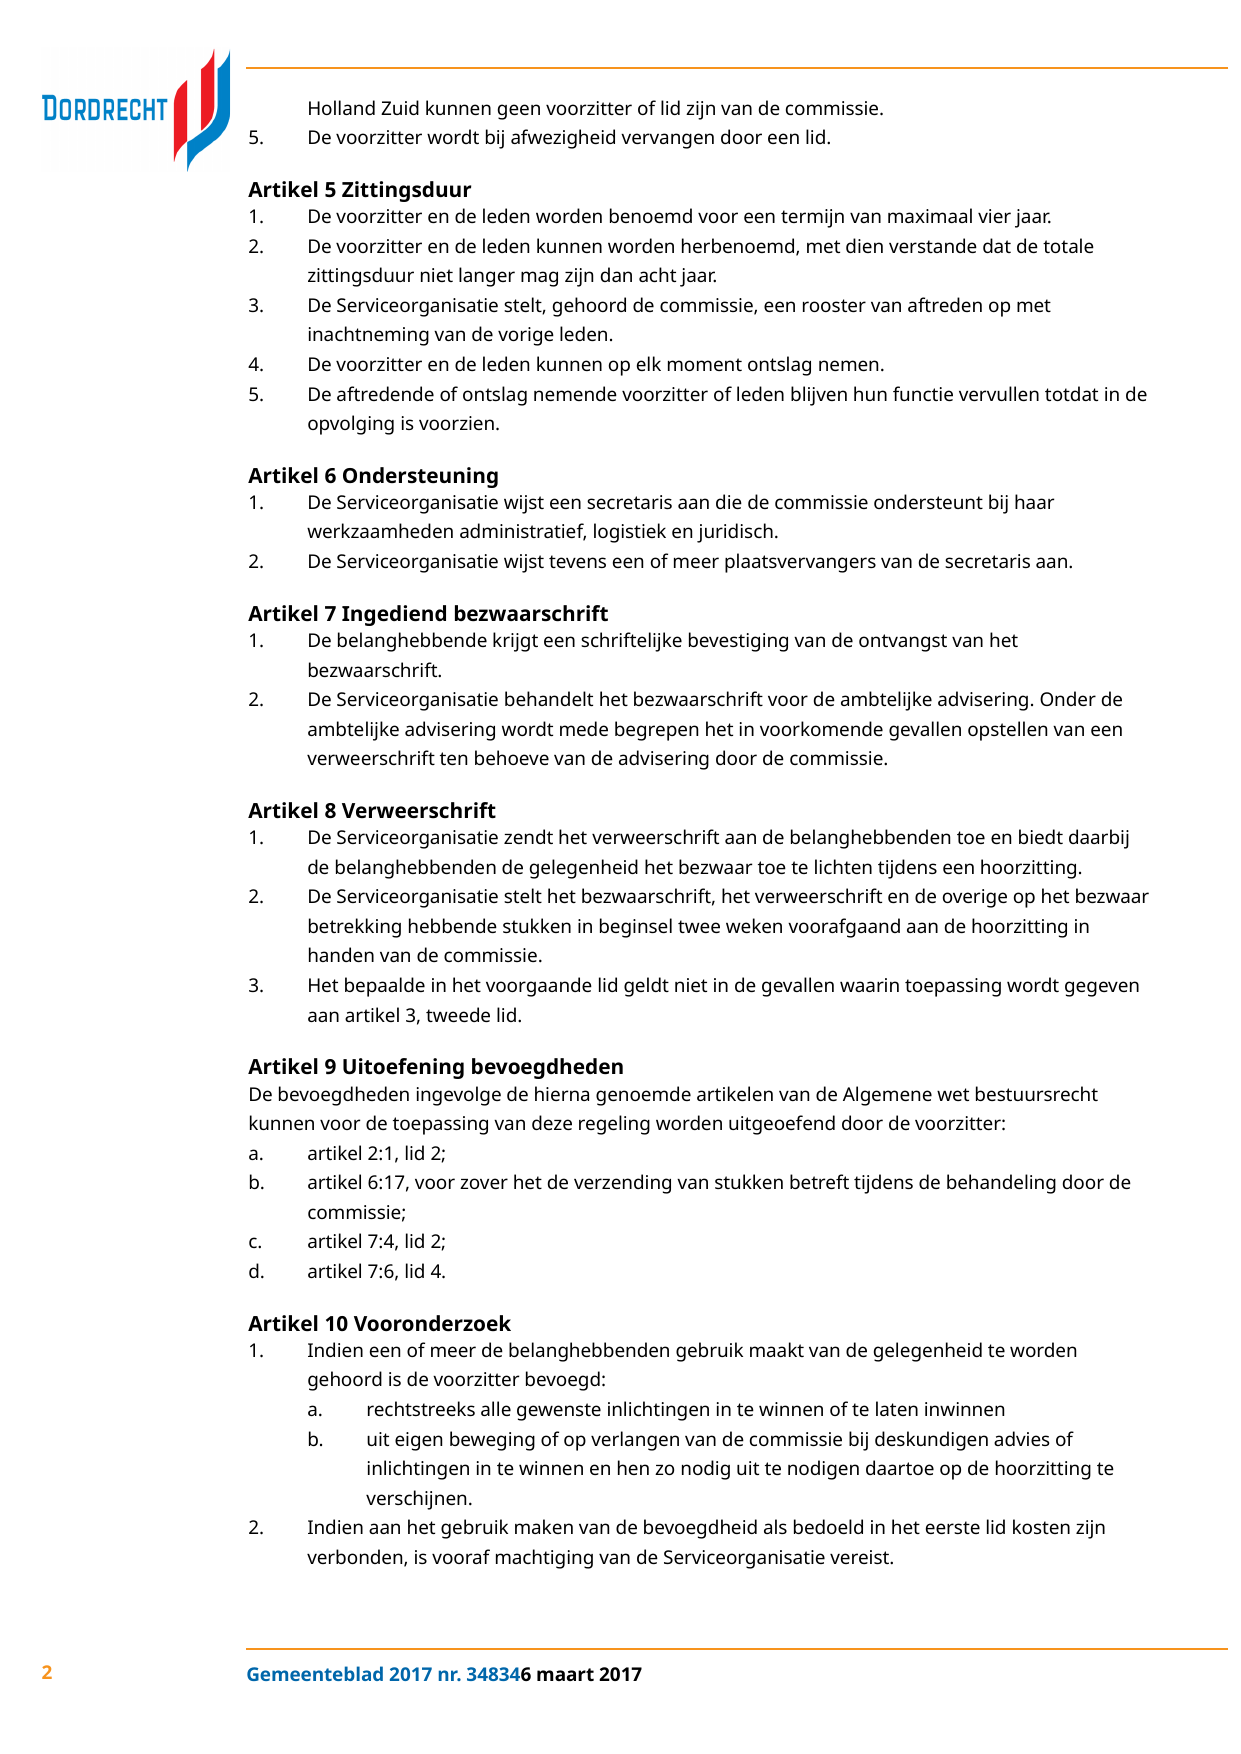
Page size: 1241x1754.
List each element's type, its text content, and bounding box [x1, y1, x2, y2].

text Artikel 6 Ondersteuning [248, 461, 1152, 489]
list artikel 7:4, lid 2; [248, 1229, 1152, 1254]
list Indien een of meer de belanghebbenden gebruik maakt van de gelegenheid te worden gehoord is de voorzitter bevoegd: [248, 1337, 1152, 1392]
list rechtstreeks alle gewenste inlichtingen in te winnen of te laten inwinnen [307, 1396, 1152, 1422]
list De aftredende of ontslag nemende voorzitter of leden blijven hun functie vervullen totdat in de opvolging is voorzien. [248, 381, 1152, 436]
text Artikel 5 Zittingsduur [248, 175, 1152, 203]
list De voorzitter wordt bij afwezigheid vervangen door een lid. [248, 124, 1152, 150]
text Artikel 7 Ingediend bezwaarschrift [248, 599, 1152, 627]
text De bevoegdheden ingevolge de hierna genoemde artikelen van de Algemene wet bestuursrecht kunnen voor de toepassing van deze regeling worden uitgeoefend door de voorzitter: [248, 1081, 1152, 1136]
list artikel 2:1, lid 2; [248, 1140, 1152, 1166]
text Artikel 10 Vooronderzoek [248, 1309, 1152, 1337]
list De voorzitter en de leden kunnen op elk moment ontslag nemen. [248, 351, 1152, 377]
text Artikel 9 Uitoefening bevoegdheden [248, 1052, 1152, 1081]
list Indien aan het gebruik maken van de bevoegdheid als bedoeld in het eerste lid kosten zijn verbonden, is vooraf machtiging van de Serviceorganisatie vereist. [248, 1514, 1152, 1570]
list Holland Zuid kunnen geen voorzitter of lid zijn van de commissie. [248, 95, 1152, 121]
list uit eigen beweging of op verlangen van de commissie bij deskundigen advies of inlichtingen in te winnen en hen zo nodig uit te nodigen daartoe op de hoorzitting te verschijnen. [307, 1426, 1152, 1511]
list De Serviceorganisatie behandelt het bezwaarschrift voor de ambtelijke advisering. Onder de ambtelijke advisering wordt mede begrepen het in voorkomende gevallen opstellen van een verweerschrift ten behoeve van de advisering door de commissie. [248, 686, 1152, 771]
list artikel 7:6, lid 4. [248, 1258, 1152, 1284]
list De Serviceorganisatie wijst tevens een of meer plaatsvervangers van de secretaris aan. [248, 548, 1152, 574]
list De voorzitter en de leden kunnen worden herbenoemd, met dien verstande dat de totale zittingsduur niet langer mag zijn dan acht jaar. [248, 233, 1152, 288]
list De voorzitter en de leden worden benoemd voor een termijn van maximaal vier jaar. [248, 203, 1152, 229]
list De belanghebbende krijgt een schriftelijke bevestiging van de ontvangst van het bezwaarschrift. [248, 627, 1152, 682]
list Het bepaalde in het voorgaande lid geldt niet in de gevallen waarin toepassing wordt gegeven aan artikel 3, tweede lid. [248, 972, 1152, 1028]
list De Serviceorganisatie stelt, gehoord de commissie, een rooster van aftreden op met inachtneming van de vorige leden. [248, 292, 1152, 347]
picture [41, 47, 231, 172]
list artikel 6:17, voor zover het de verzending van stukken betreft tijdens de behandeling door de commissie; [248, 1169, 1152, 1225]
list De Serviceorganisatie wijst een secretaris aan die de commissie ondersteunt bij haar werkzaamheden administratief, logistiek en juridisch. [248, 489, 1152, 544]
list De Serviceorganisatie zendt het verweerschrift aan de belanghebbenden toe en biedt daarbij de belanghebbenden de gelegenheid het bezwaar toe te lichten tijdens een hoorzitting. [248, 824, 1152, 880]
list De Serviceorganisatie stelt het bezwaarschrift, het verweerschrift en de overige op het bezwaar betrekking hebbende stukken in beginsel twee weken voorafgaand aan de hoorzitting in handen van de commissie. [248, 883, 1152, 968]
text Artikel 8 Verweerschrift [248, 796, 1152, 824]
